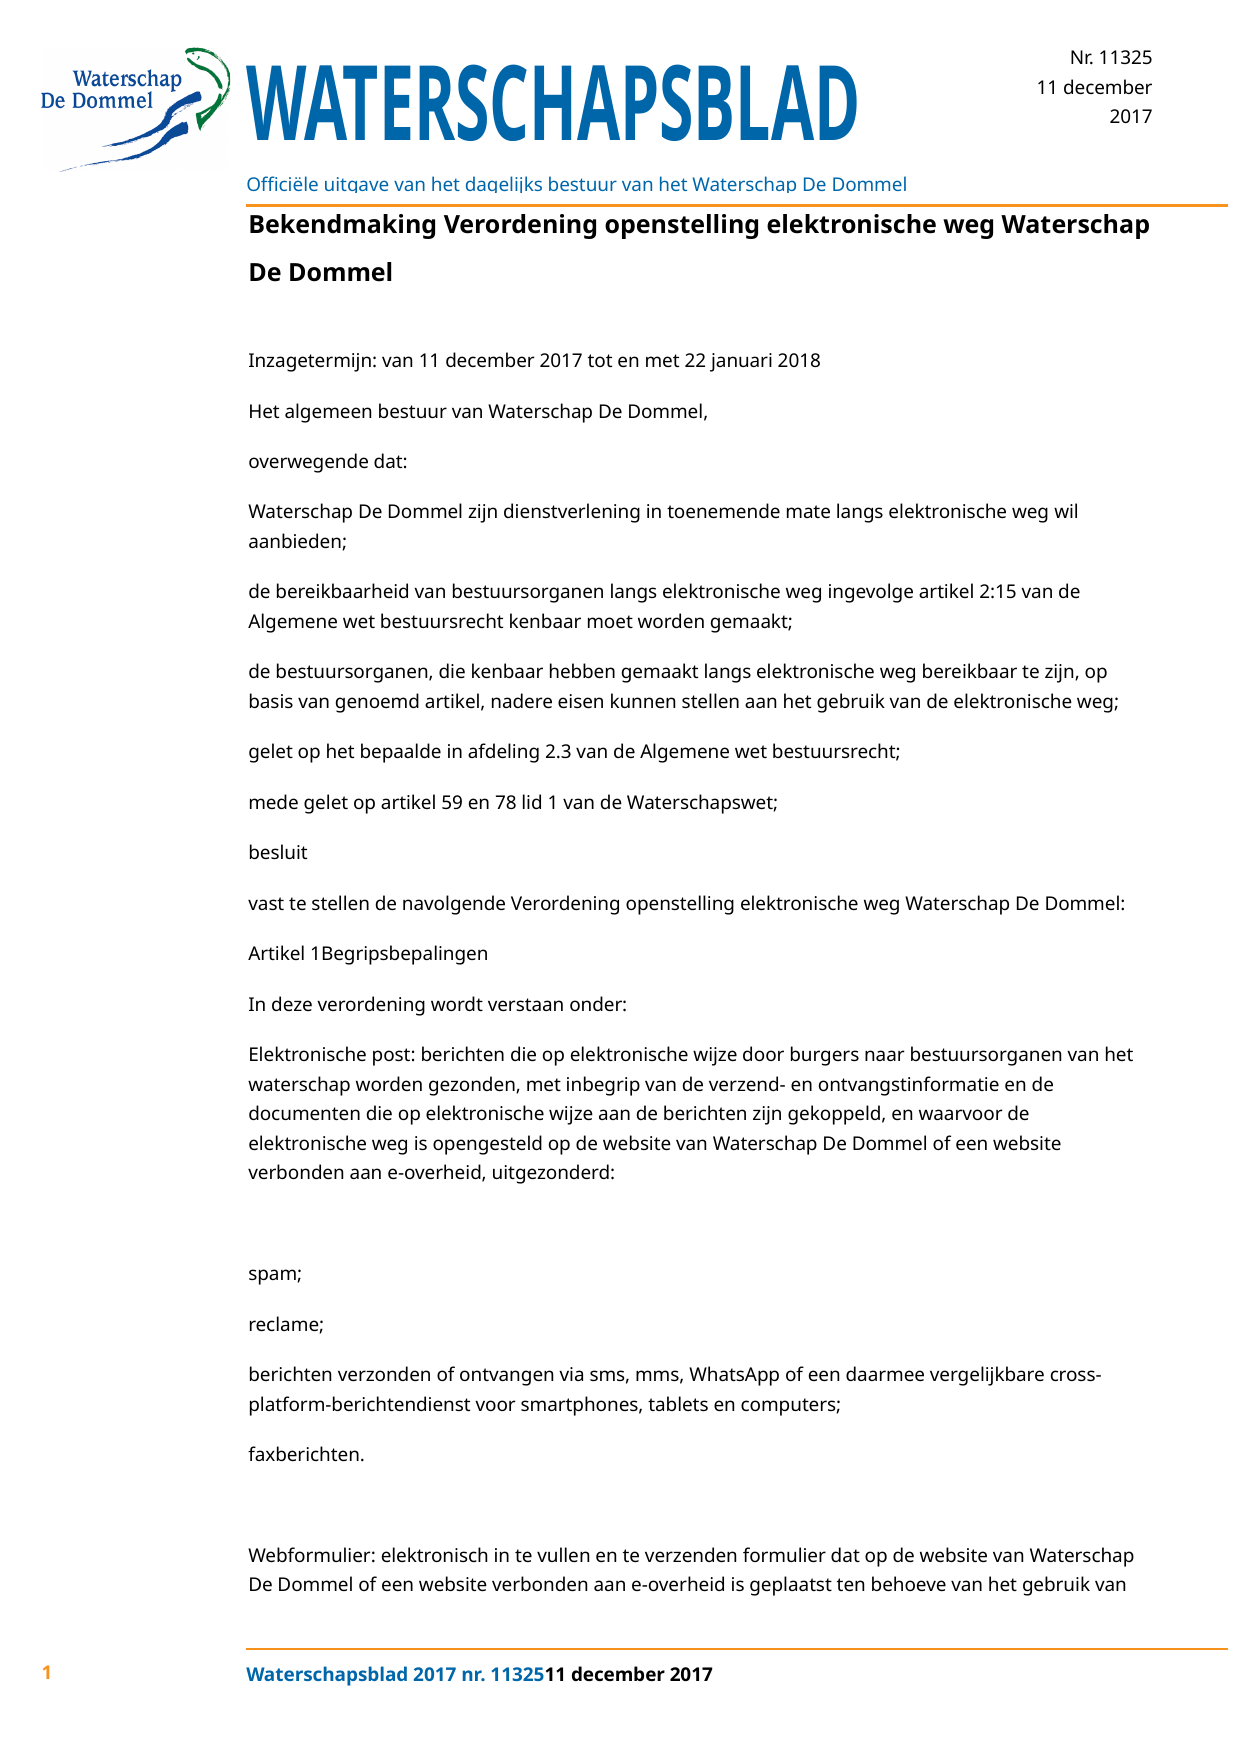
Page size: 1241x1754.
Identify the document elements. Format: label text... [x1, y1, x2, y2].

text Het algemeen bestuur van Waterschap De Dommel, [248, 398, 1152, 424]
text vast te stellen de navolgende Verordening openstelling elektronische weg Waterschap De Dommel: [248, 890, 1152, 916]
text In deze verordening wordt verstaan onder: [248, 991, 1152, 1017]
text Artikel 1Begripsbepalingen [248, 940, 1152, 966]
text Waterschap De Dommel zijn dienstverlening in toenemende mate langs elektronische weg wil aanbieden; [248, 499, 1152, 554]
picture [41, 47, 231, 172]
text Webformulier: elektronisch in te vullen en te verzenden formulier dat op de website van Waterschap De Dommel of een website verbonden aan e-overheid is geplaatst ten behoeve van het gebruik van [248, 1542, 1152, 1597]
text Elektronische post: berichten die op elektronische wijze door burgers naar bestuursorganen van het waterschap worden gezonden, met inbegrip van de verzend- en ontvangstinformatie en de documenten die op elektronische wijze aan de berichten zijn gekoppeld, en waarvoor de elektronische weg is opengesteld op de website van Waterschap De Dommel of een website verbonden aan e-overheid, uitgezonderd: [248, 1041, 1152, 1185]
text overwegende dat: [248, 448, 1152, 474]
text de bestuursorganen, die kenbaar hebben gemaakt langs elektronische weg bereikbaar te zijn, op basis van genoemd artikel, nadere eisen kunnen stellen aan het gebruik van de elektronische weg; [248, 659, 1152, 714]
text Inzagetermijn: van 11 december 2017 tot en met 22 januari 2018 [248, 347, 1152, 373]
text de bereikbaarheid van bestuursorganen langs elektronische weg ingevolge artikel 2:15 van de Algemene wet bestuursrecht kenbaar moet worden gemaakt; [248, 579, 1152, 634]
text mede gelet op artikel 59 en 78 lid 1 van de Waterschapswet; [248, 789, 1152, 815]
text gelet op het bepaalde in afdeling 2.3 van de Algemene wet bestuursrecht; [248, 739, 1152, 764]
text reclame; [248, 1311, 1152, 1337]
text Bekendmaking Verordening openstelling elektronische weg Waterschap De Dommel [248, 207, 1152, 288]
text spam; [248, 1260, 1152, 1286]
text faxberichten. [248, 1441, 1152, 1467]
text besluit [248, 839, 1152, 865]
text berichten verzonden of ontvangen via sms, mms, WhatsApp of een daarmee vergelijkbare cross-platform-berichtendienst voor smartphones, tablets en computers; [248, 1361, 1152, 1417]
